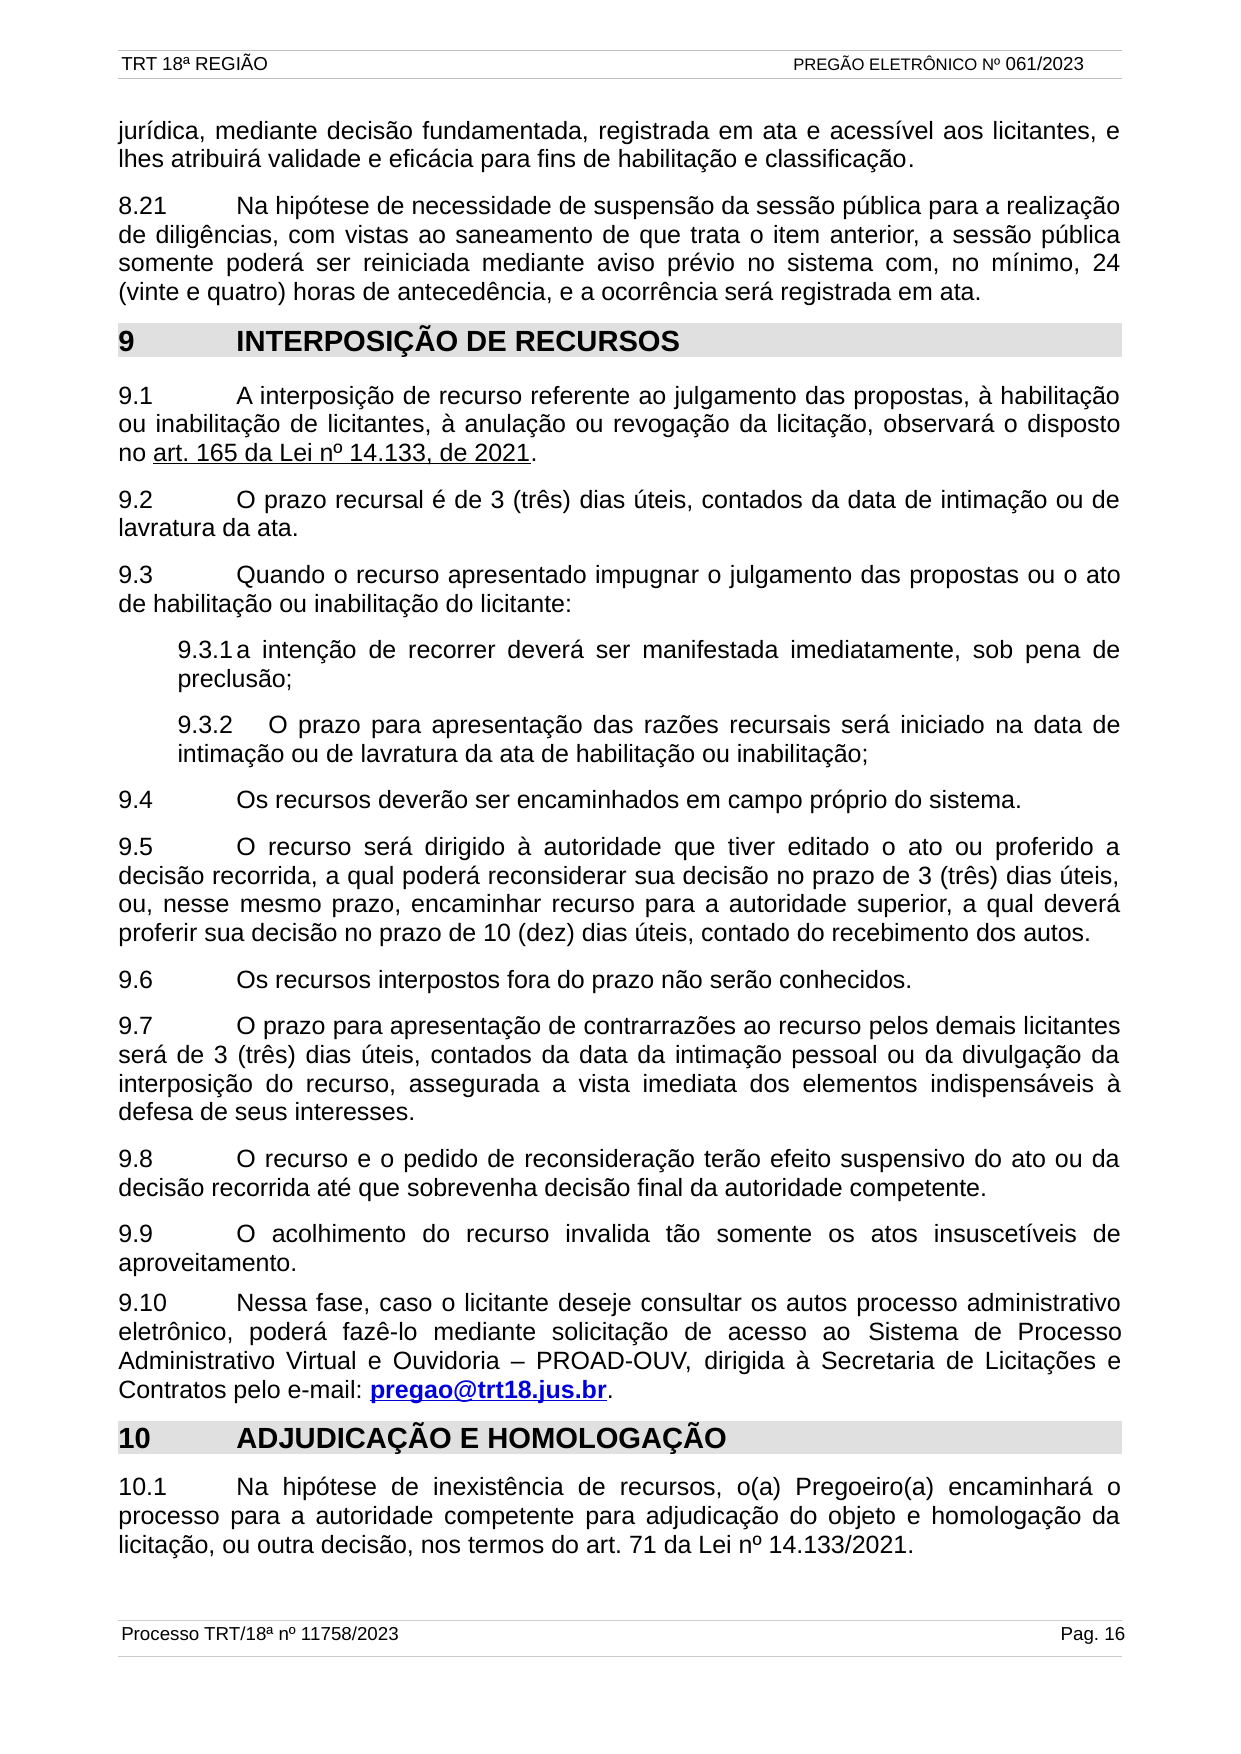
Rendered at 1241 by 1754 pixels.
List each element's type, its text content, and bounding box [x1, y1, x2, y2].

text jurídica, mediante decisão fundamentada, registrada em ata e acessível aos licitantes, e lhes atribuirá validade e eficácia para fins de habilitação e classificação. [118, 116, 1122, 173]
text 9.8 O recurso e o pedido de reconsideração terão efeito suspensivo do ato ou da decisão recorrida até que sobrevenha decisão final da autoridade competente. [118, 1144, 1122, 1201]
text 9.5 O recurso será dirigido à autoridade que tiver editado o ato ou proferido a decisão recorrida, a qual poderá reconsiderar sua decisão no prazo de 3 (três) dias úteis, ou, nesse mesmo prazo, encaminhar recurso para a autoridade superior, a qual deverá proferir sua decisão no prazo de 10 (dez) dias úteis, contado do recebimento dos autos. [118, 832, 1122, 947]
text 9.10 Nessa fase, caso o licitante deseje consultar os autos processo administrativo eletrônico, poderá fazê-lo mediante solicitação de acesso ao Sistema de Processo Administrativo Virtual e Ouvidoria – PROAD-OUV, dirigida à Secretaria de Licitações e Contratos pelo e-mail: pregao@trt18.jus.br. [118, 1288, 1122, 1403]
text 9.4 Os recursos deverão ser encaminhados em campo próprio do sistema. [118, 786, 1122, 814]
text 9.3 Quando o recurso apresentado impugnar o julgamento das propostas ou o ato de habilitação ou inabilitação do licitante: [118, 560, 1122, 617]
text 8.21 Na hipótese de necessidade de suspensão da sessão pública para a realização de diligências, com vistas ao saneamento de que trata o item anterior, a sessão pública somente poderá ser reiniciada mediante aviso prévio no sistema com, no mínimo, 24 (vinte e quatro) horas de antecedência, e a ocorrência será registrada em ata. [118, 191, 1122, 306]
text 9.9 O acolhimento do recurso invalida tão somente os atos insuscetíveis de aproveitamento. [118, 1219, 1122, 1277]
text 9 INTERPOSIÇÃO DE RECURSOS [118, 323, 1122, 357]
text 10.1 Na hipótese de inexistência de recursos, o(a) Pregoeiro(a) encaminhará o processo para a autoridade competente para adjudicação do objeto e homologação da licitação, ou outra decisão, nos termos do art. 71 da Lei nº 14.133/2021. [118, 1472, 1122, 1558]
text 9.3.1 a intenção de recorrer deverá ser manifestada imediatamente, sob pena de preclusão; [177, 635, 1122, 693]
text 9.7 O prazo para apresentação de contrarrazões ao recurso pelos demais licitantes será de 3 (três) dias úteis, contados da data da intimação pessoal ou da divulgação da interposição do recurso, assegurada a vista imediata dos elementos indispensáveis à defesa de seus interesses. [118, 1011, 1122, 1126]
text 9.1 A interposição de recurso referente ao julgamento das propostas, à habilitação ou inabilitação de licitantes, à anulação ou revogação da licitação, observará o disposto no art. 165 da Lei nº 14.133, de 2021. [118, 381, 1122, 467]
text 9.2 O prazo recursal é de 3 (três) dias úteis, contados da data de intimação ou de lavratura da ata. [118, 485, 1122, 542]
text 10 ADJUDICAÇÃO E HOMOLOGAÇÃO [118, 1421, 1122, 1454]
text 9.6 Os recursos interpostos fora do prazo não serão conhecidos. [118, 965, 1122, 993]
text 9.3.2 O prazo para apresentação das razões recursais será iniciado na data de intimação ou de lavratura da ata de habilitação ou inabilitação; [177, 710, 1122, 768]
